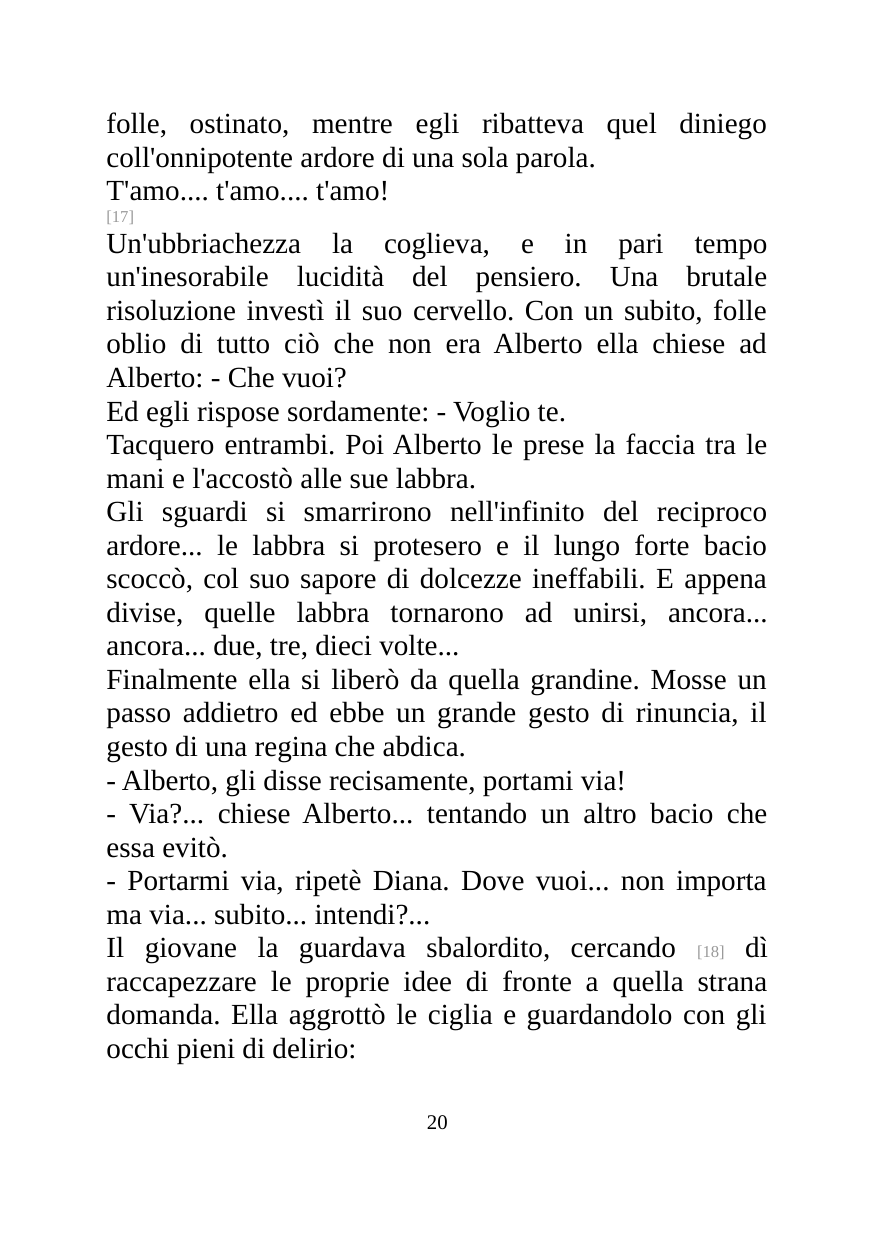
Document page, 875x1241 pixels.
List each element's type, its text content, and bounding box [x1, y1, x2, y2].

text - Portarmi via, ripetè Diana. Dove vuoi... non importa ma via... subito... intendi?... [106, 863, 768, 930]
text Gli sguardi si smarrirono nell'infinito del reciproco ardore... le labbra si protesero e il lungo forte bacio scoccò, col suo sapore di dolcezze ineffabili. E appena divise, quelle labbra tornarono ad unirsi, ancora... ancora... due, tre, dieci volte... [106, 494, 768, 662]
text Tacquero entrambi. Poi Alberto le prese la faccia tra le mani e l'accostò alle sue labbra. [106, 427, 768, 494]
text - Via?... chiese Alberto... tentando un altro bacio che essa evitò. [106, 796, 768, 863]
text [17] [134, 207, 768, 226]
text Ed egli rispose sordamente: - Voglio te. [106, 394, 768, 427]
text Finalmente ella si liberò da quella grandine. Mosse un passo addietro ed ebbe un grande gesto di rinuncia, il gesto di una regina che abdica. [106, 662, 768, 763]
text Il giovane la guardava sbalordito, cercando [18] dì raccapezzare le proprie idee di fronte a quella strana domanda. Ella aggrottò le ciglia e guardandolo con gli occhi pieni di delirio: [106, 930, 768, 1064]
text folle, ostinato, mentre egli ribatteva quel diniego coll'onnipotente ardore di una sola parola. [106, 106, 768, 173]
text - Alberto, gli disse recisamente, portami via! [106, 763, 768, 796]
text Un'ubbriachezza la coglieva, e in pari tempo un'inesorabile lucidità del pensiero. Una brutale risoluzione investì il suo cervello. Con un subito, folle oblio di tutto ciò che non era Alberto ella chiese ad Alberto: - Che vuoi? [106, 226, 768, 394]
text T'amo.... t'amo.... t'amo! [106, 173, 768, 207]
